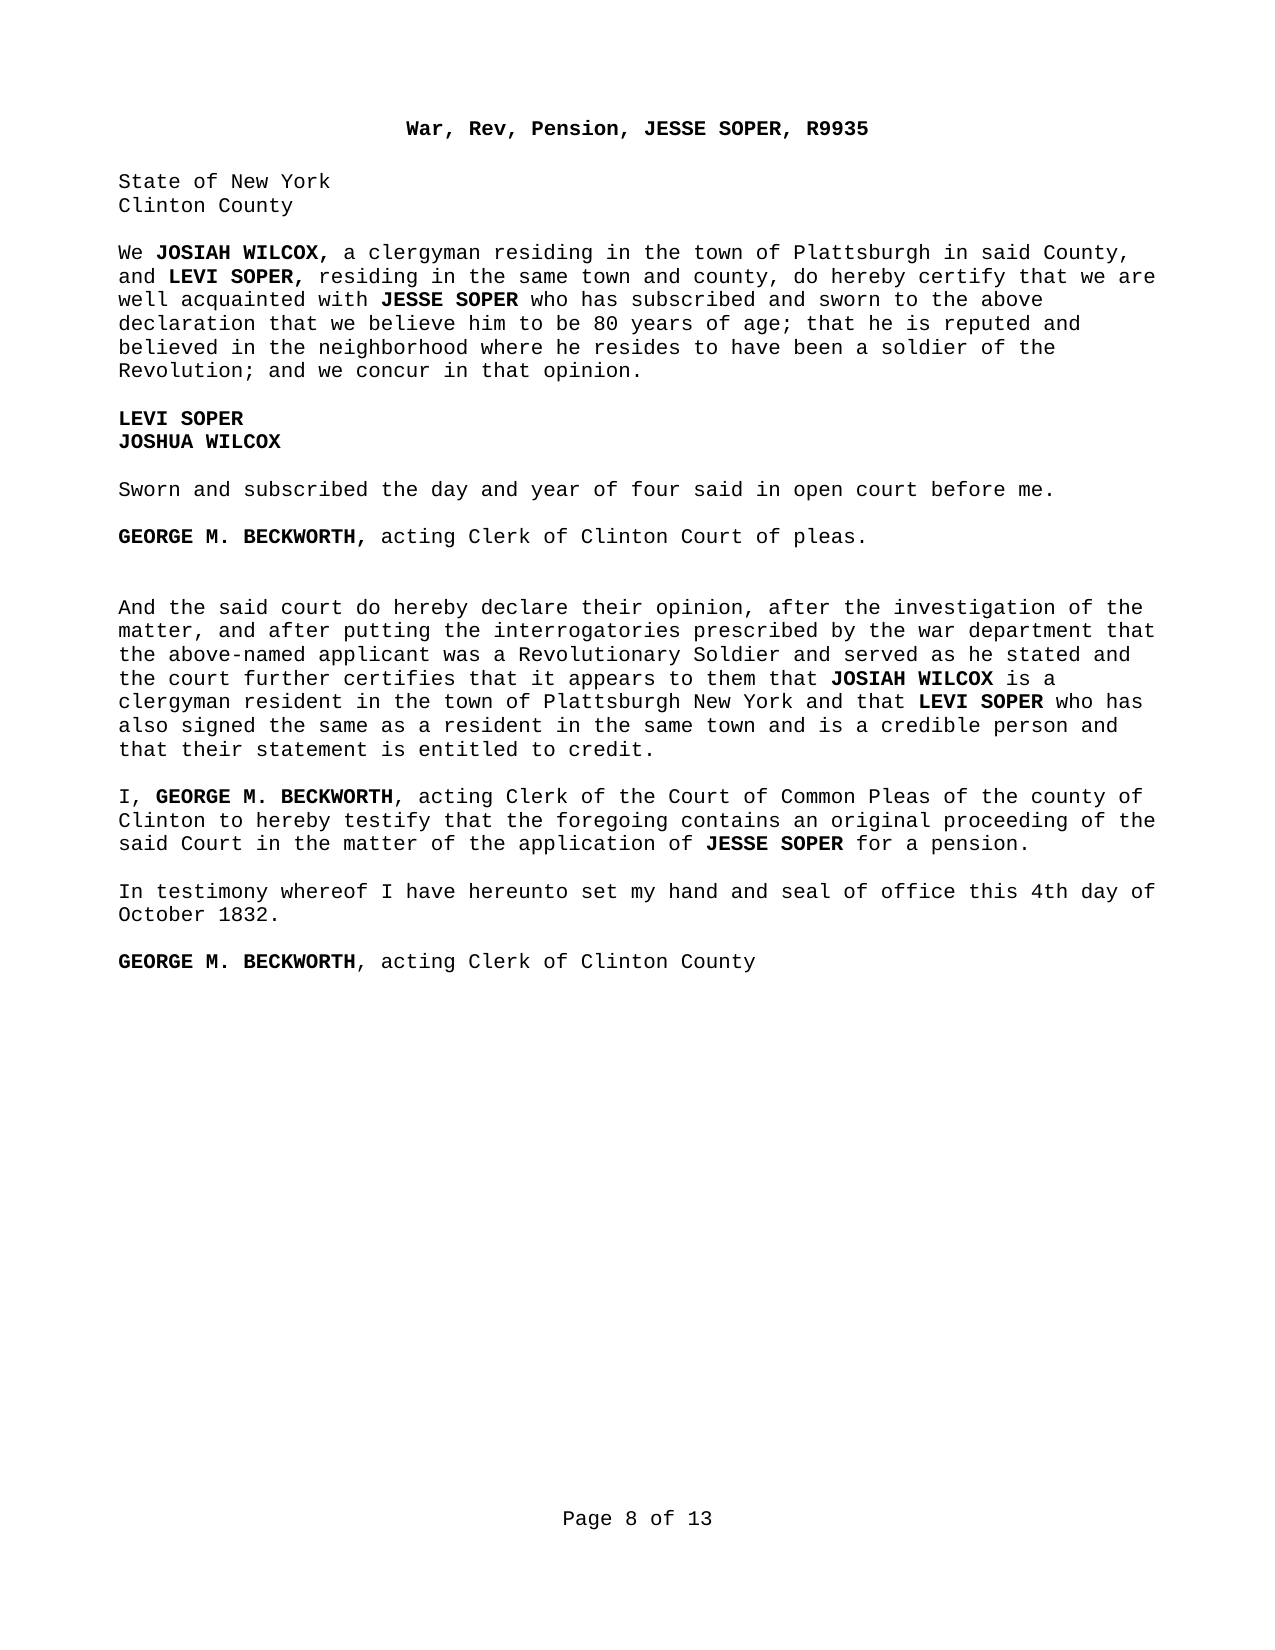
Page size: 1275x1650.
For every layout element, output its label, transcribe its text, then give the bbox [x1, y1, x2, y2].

text In testimony whereof I have hereunto set my hand and seal of office this 4th day of October 1832. [118, 881, 1157, 928]
text Joshua Wilcox [118, 431, 1157, 455]
text George M. Beckworth, acting Clerk of Clinton Court of pleas. [118, 526, 1157, 549]
text Sworn and subscribed the day and year of four said in open court before me. [118, 479, 1157, 502]
text Levi soper [118, 408, 1157, 431]
text And the said court do hereby declare their opinion, after the investigation of the matter, and after putting the interrogatories prescribed by the war department that the above-named applicant was a Revolutionary Soldier and served as he stated and the court further certifies that it appears to them that Josiah Wilcox is a clergyman resident in the town of Plattsburgh New York and that Levi soper who has also signed the same as a resident in the same town and is a credible person and that their statement is entitled to credit. [118, 597, 1157, 762]
text George M. Beckworth, acting Clerk of Clinton County [118, 952, 1157, 975]
text I, George M. Beckworth, acting Clerk of the Court of Common Pleas of the county of Clinton to hereby testify that the foregoing contains an original proceeding of the said Court in the matter of the application of Jesse Soper for a pension. [118, 786, 1157, 857]
text Clinton County [118, 195, 1157, 218]
text State of New York [118, 171, 1157, 195]
text We Josiah Wilcox, a clergyman residing in the town of Plattsburgh in said County, and Levi soper, residing in the same town and county, do hereby certify that we are well acquainted with Jesse soper who has subscribed and sworn to the above declaration that we believe him to be 80 years of age; that he is reputed and believed in the neighborhood where he resides to have been a soldier of the Revolution; and we concur in that opinion. [118, 242, 1157, 384]
